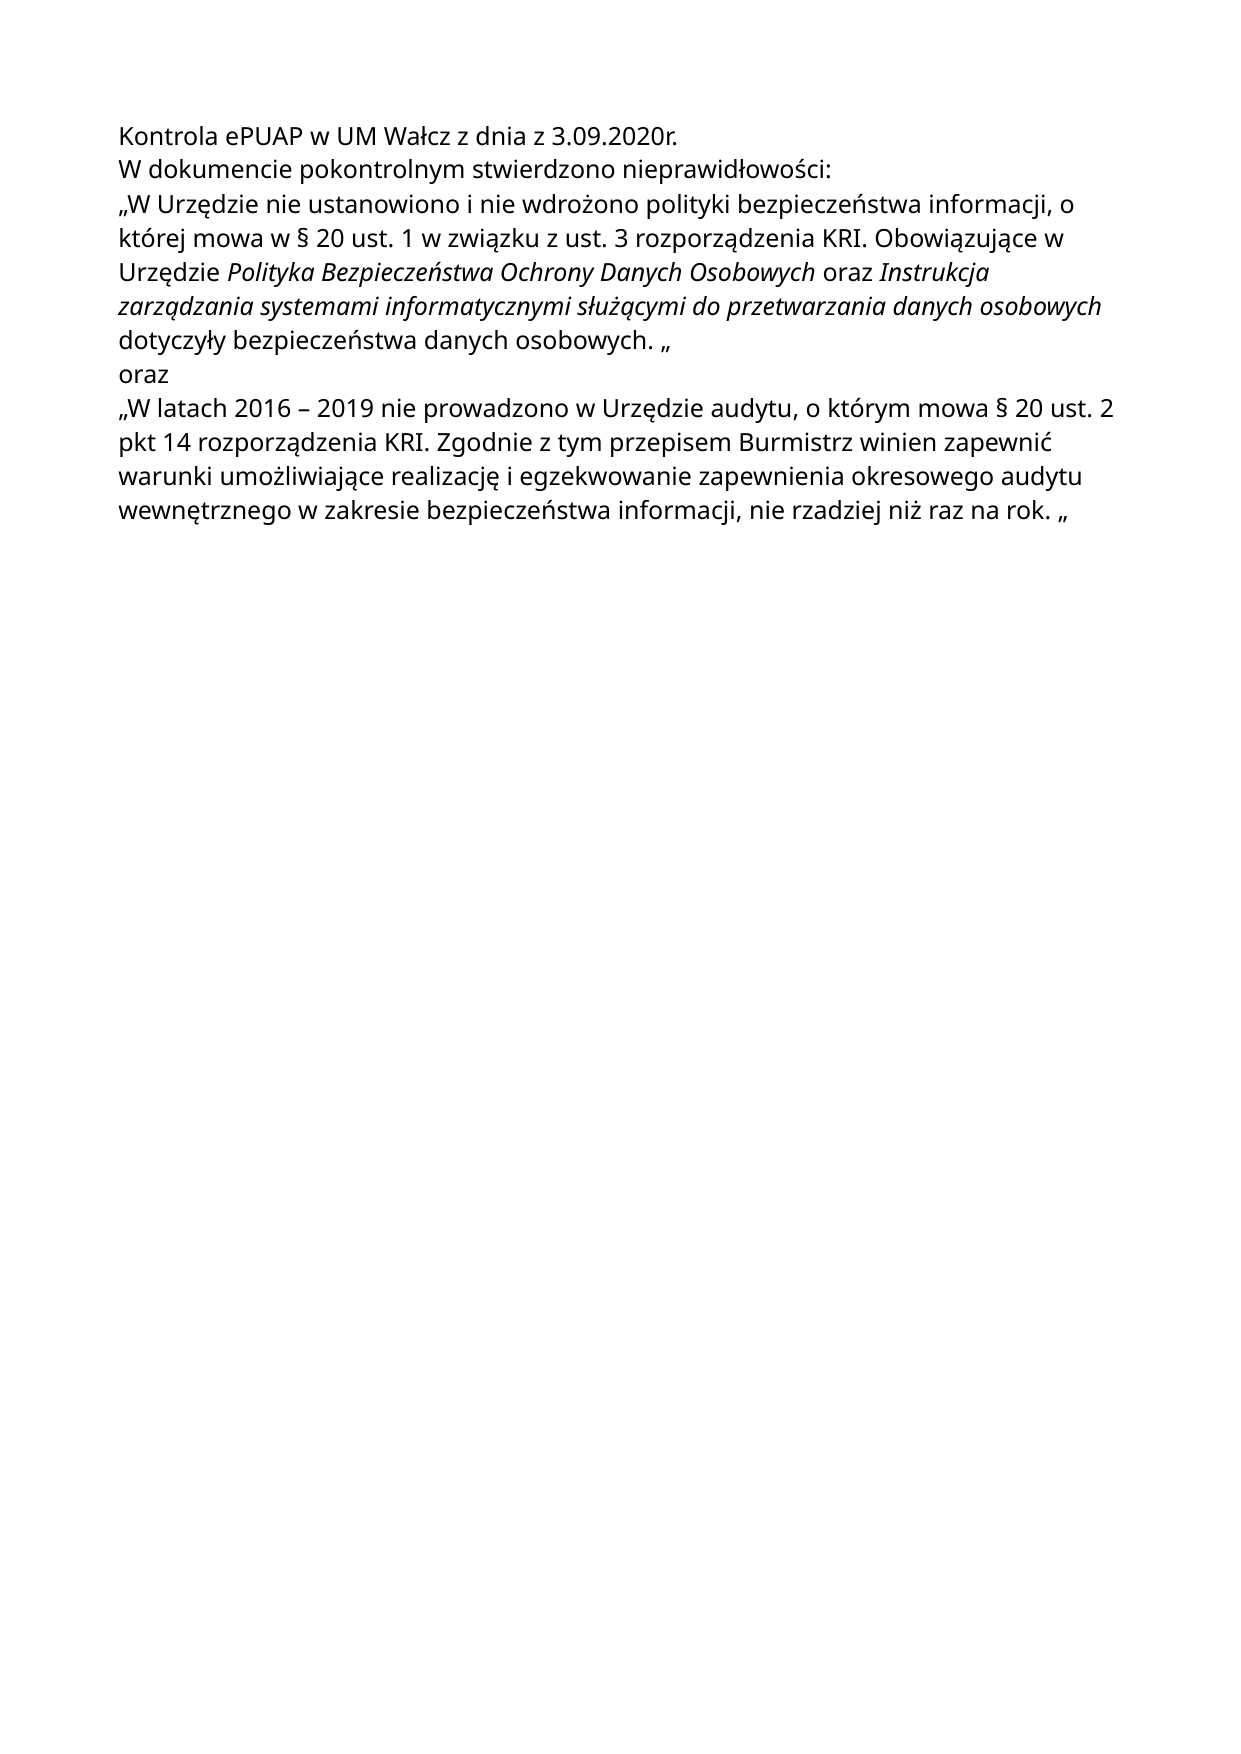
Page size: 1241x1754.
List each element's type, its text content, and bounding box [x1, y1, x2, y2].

text „W latach 2016 – 2019 nie prowadzono w Urzędzie audytu, o którym mowa § 20 ust. 2 pkt 14 rozporządzenia KRI. Zgodnie z tym przepisem Burmistrz winien zapewnić warunki umożliwiające realizację i egzekwowanie zapewnienia okresowego audytu wewnętrznego w zakresie bezpieczeństwa informacji, nie rzadziej niż raz na rok. „ [118, 391, 1122, 527]
text oraz [118, 357, 1122, 391]
text W dokumencie pokontrolnym stwierdzono nieprawidłowości: [118, 152, 1122, 186]
text Kontrola ePUAP w UM Wałcz z dnia z 3.09.2020r. [118, 118, 1122, 152]
text „W Urzędzie nie ustanowiono i nie wdrożono polityki bezpieczeństwa informacji, o której mowa w § 20 ust. 1 w związku z ust. 3 rozporządzenia KRI. Obowiązujące w Urzędzie Polityka Bezpieczeństwa Ochrony Danych Osobowych oraz Instrukcja zarządzania systemami informatycznymi służącymi do przetwarzania danych osobowych dotyczyły bezpieczeństwa danych osobowych. „ [118, 186, 1122, 357]
